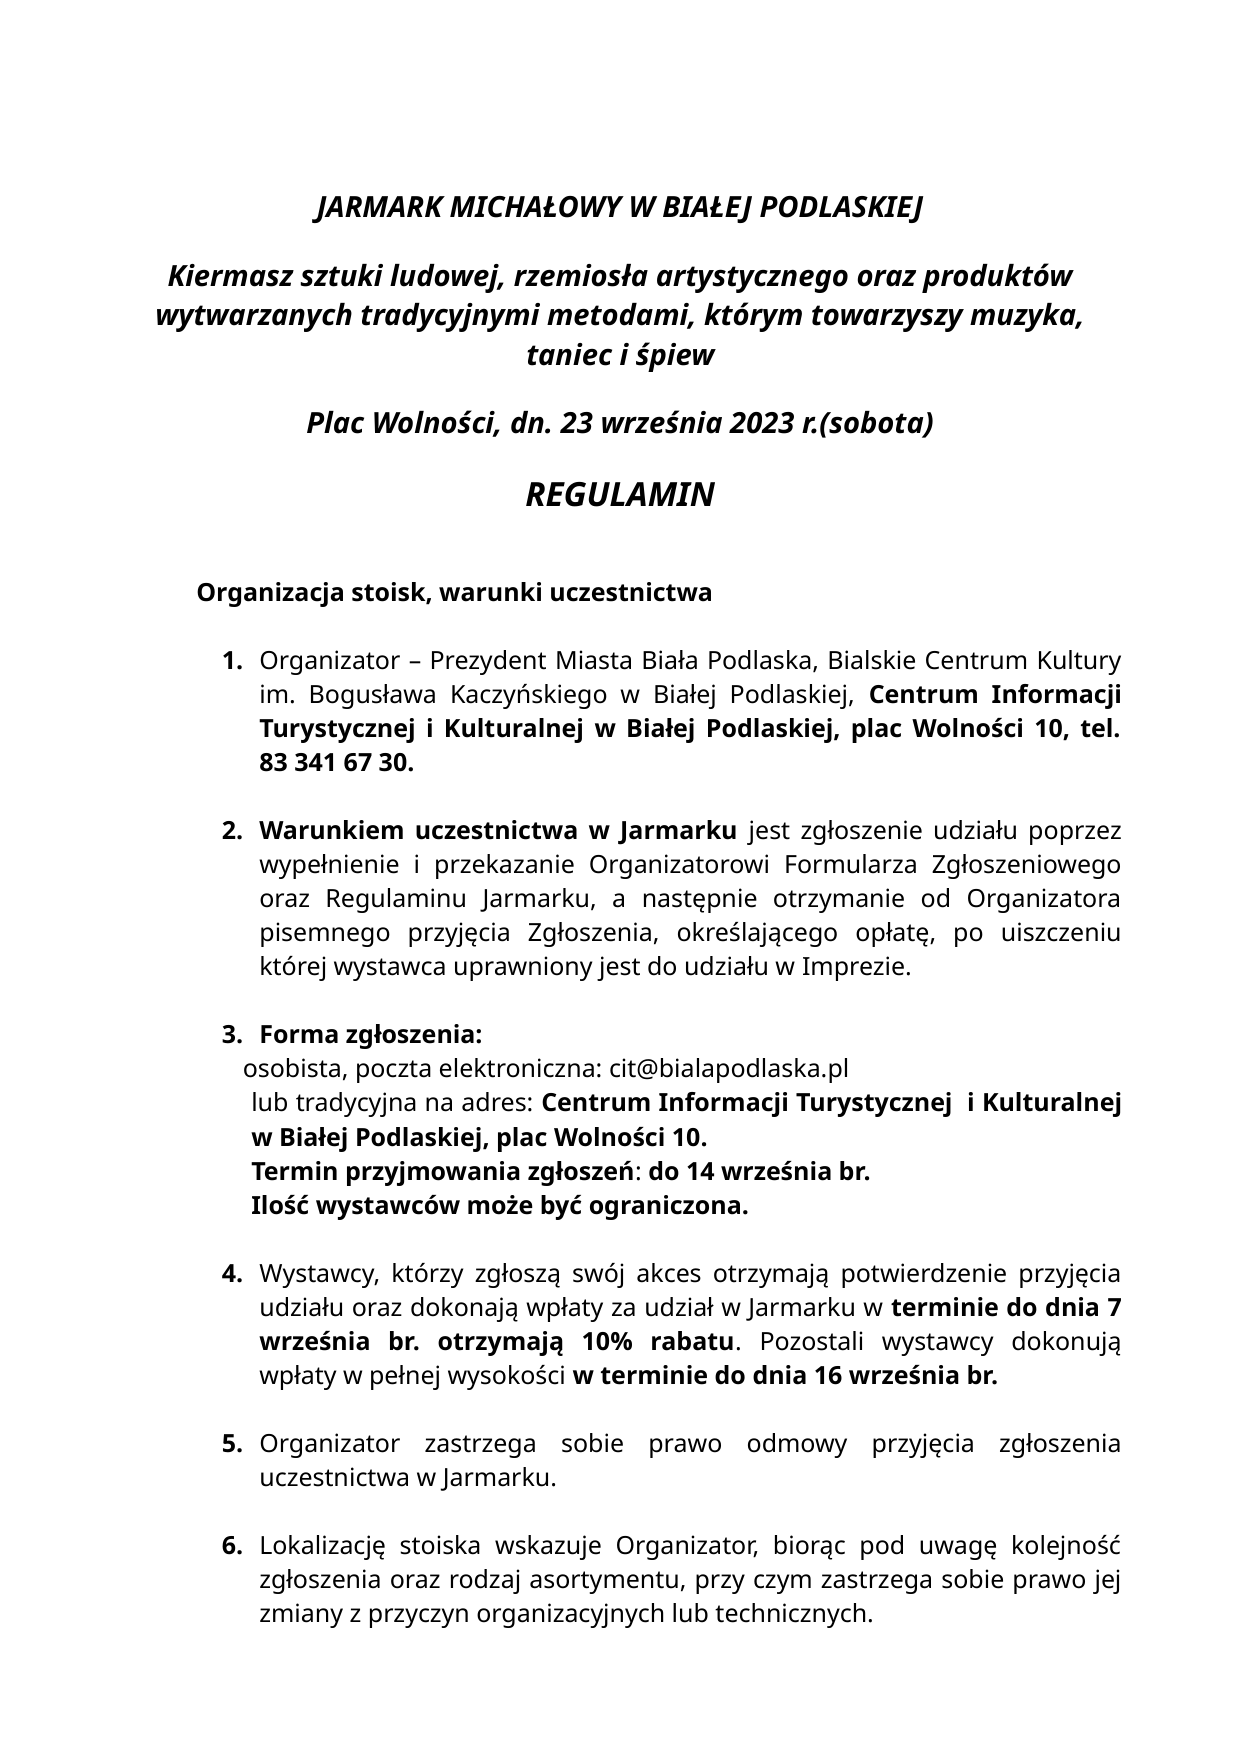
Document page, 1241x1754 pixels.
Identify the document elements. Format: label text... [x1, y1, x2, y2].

text Termin przyjmowania zgłoszeń: do 14 września br. [236, 1153, 1122, 1187]
text lub tradycyjna na adres: Centrum Informacji Turystycznej i Kulturalnej w Białej Podlaskiej, plac Wolności 10. [236, 1085, 1122, 1153]
list Organizator zastrzega sobie prawo odmowy przyjęcia zgłoszenia uczestnictwa w Jarmarku. [222, 1426, 1122, 1494]
text Kiermasz sztuki ludowej, rzemiosła artystycznego oraz produktów wytwarzanych tradycyjnymi metodami, którym towarzyszy muzyka, taniec i śpiew [118, 255, 1122, 374]
list Warunkiem uczestnictwa w Jarmarku jest zgłoszenie udziału poprzez wypełnienie i przekazanie Organizatorowi Formularza Zgłoszeniowego oraz Regulaminu Jarmarku, a następnie otrzymanie od Organizatora pisemnego przyjęcia Zgłoszenia, określającego opłatę, po uiszczeniu której wystawca uprawniony jest do udziału w Imprezie. [222, 813, 1122, 983]
list Wystawcy, którzy zgłoszą swój akces otrzymają potwierdzenie przyjęcia udziału oraz dokonają wpłaty za udział w Jarmarku w terminie do dnia 7 września br. otrzymają 10% rabatu. Pozostali wystawcy dokonują wpłaty w pełnej wysokości w terminie do dnia 16 września br. [222, 1255, 1122, 1392]
text JARMARK MICHAŁOWY W BIAŁEJ PODLASKIEJ [118, 187, 1122, 226]
list Organizator – Prezydent Miasta Biała Podlaska, Bialskie Centrum Kultury im. Bogusława Kaczyńskiego w Białej Podlaskiej, Centrum Informacji Turystycznej i Kulturalnej w Białej Podlaskiej, plac Wolności 10, tel. 83 341 67 30. [222, 642, 1122, 778]
text REGULAMIN [118, 471, 1122, 517]
text osobista, poczta elektroniczna: cit@bialapodlaska.pl [236, 1051, 1122, 1085]
list Lokalizację stoiska wskazuje Organizator, biorąc pod uwagę kolejność zgłoszenia oraz rodzaj asortymentu, przy czym zastrzega sobie prawo jej zmiany z przyczyn organizacyjnych lub technicznych. [222, 1528, 1122, 1630]
list Forma zgłoszenia: [222, 1017, 1122, 1051]
text Organizacja stoisk, warunki uczestnictwa [118, 574, 1122, 608]
text Plac Wolności, dn. 23 września 2023 r.(sobota) [118, 403, 1122, 442]
text Ilość wystawców może być ograniczona. [236, 1187, 1122, 1221]
